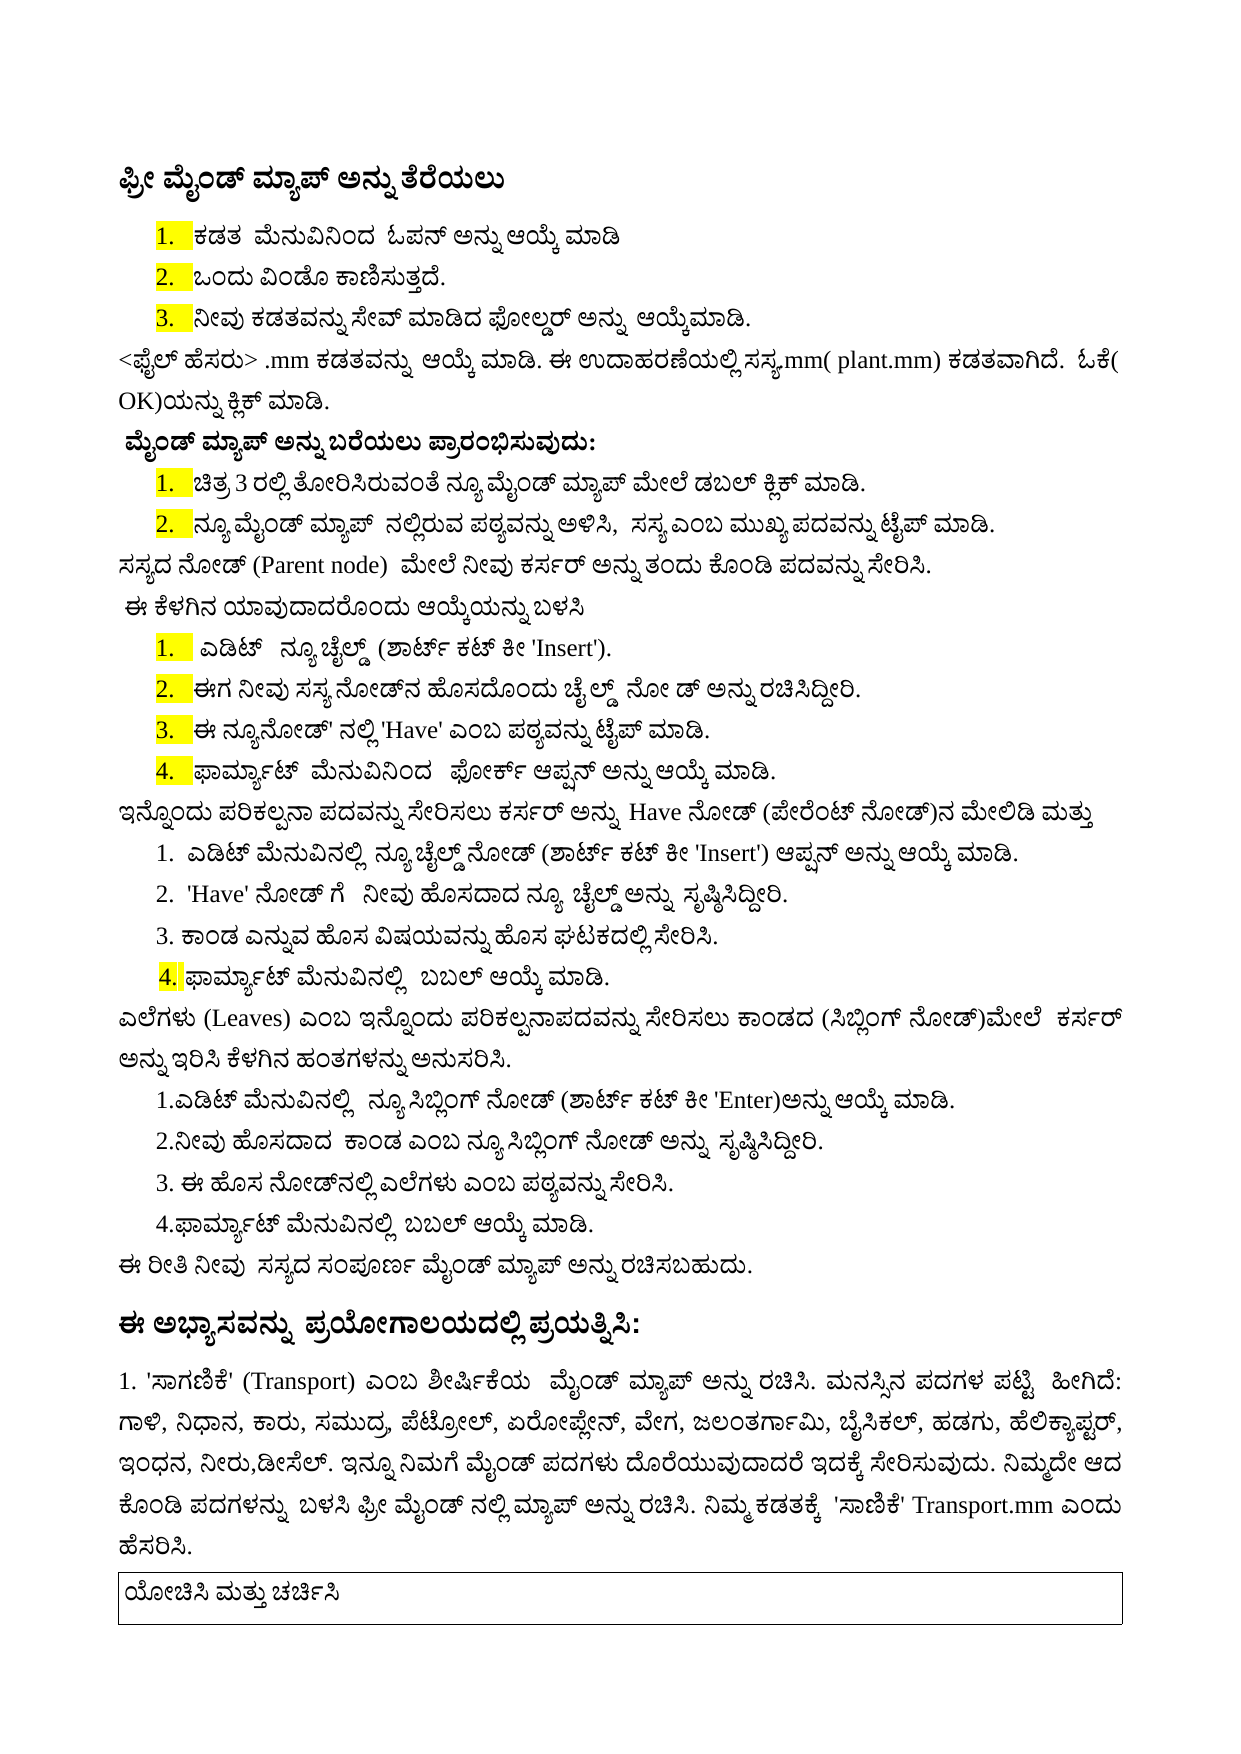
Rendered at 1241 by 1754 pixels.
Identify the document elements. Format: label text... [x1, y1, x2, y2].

list ನೀವು ಕಡತವನ್ನು ಸೇವ್ ಮಾಡಿದ ಫೋಲ್ಡರ್ ಅನ್ನು ಆಯ್ಕೆಮಾಡಿ. [156, 303, 1122, 345]
text 2. 'Have' ನೋಡ್‌ ಗೆ ನೀವು ಹೊಸದಾದ ನ್ಯೂ ಚೈಲ್ಡ್ ಅನ್ನು ಸೃಷ್ಠಿಸಿದ್ದೀರಿ. [118, 879, 1122, 921]
list ಒಂದು ವಿಂಡೊ ಕಾಣಿಸುತ್ತದೆ. [156, 262, 1122, 303]
list ಈಗ ನೀವು ಸಸ್ಯ ನೋಡ್‌ನ ಹೊಸದೊಂದು ಚೈ ಲ್ಡ್ ನೋ ಡ್ ಅನ್ನು ರಚಿಸಿದ್ದೀರಿ. [156, 674, 1122, 715]
text ಸಸ್ಯದ ನೋಡ್‌ (Parent node) ಮೇಲೆ ನೀವು ಕರ್ಸರ್‌ ಅನ್ನು ತಂದು ಕೊಂಡಿ ಪದವನ್ನು ಸೇರಿಸಿ. [118, 550, 1122, 592]
list ಈ ನ್ಯೂನೋಡ್' ನಲ್ಲಿ 'Have' ಎಂಬ ಪಠ್ಯವನ್ನು ಟೈಪ್‌ ಮಾಡಿ. [156, 715, 1122, 756]
text 3. ಕಾಂಡ ಎನ್ನುವ ಹೊಸ ವಿಷಯವನ್ನು ಹೊಸ ಘಟಕದಲ್ಲಿ ಸೇರಿಸಿ. [118, 921, 1122, 962]
text ಈ ರೀತಿ ನೀವು ಸಸ್ಯದ ಸಂಪೂರ್ಣ ಮೈಂಡ್ ಮ್ಯಾಪ್ ಅನ್ನು ರಚಿಸಬಹುದು. [118, 1250, 1122, 1291]
text 3. ಈ ಹೊಸ ನೋಡ್‌ನಲ್ಲಿ ಎಲೆಗಳು ಎಂಬ ಪಠ್ಯವನ್ನು ಸೇರಿಸಿ. [118, 1168, 1122, 1209]
text ಇನ್ನೊಂದು ಪರಿಕಲ್ಪನಾ ಪದವನ್ನು ಸೇರಿಸಲು ಕರ್ಸರ್‌ ಅನ್ನು Have ನೋಡ್‌ (ಪೇರೆಂಟ್ ನೋಡ್)ನ ಮೇಲಿಡಿ ಮತ್ತು [118, 797, 1122, 838]
text 2.ನೀವು ಹೊಸದಾದ ಕಾಂಡ ಎಂಬ ನ್ಯೂ ಸಿಬ್ಲಿಂಗ್‌ ನೋಡ್ ಅನ್ನು ಸೃಷ್ಠಿಸಿದ್ದೀರಿ. [118, 1126, 1122, 1168]
text 1.ಎಡಿಟ್ ಮೆನುವಿನಲ್ಲಿ ನ್ಯೂ ಸಿಬ್ಲಿಂಗ್‌ ನೋಡ್ (ಶಾರ್ಟ್‌ ಕಟ್‌ ಕೀ 'Enter)ಅನ್ನು ಆಯ್ಕೆ ಮಾಡಿ. [118, 1085, 1122, 1126]
list ನ್ಯೂ ಮೈಂಡ್ ಮ್ಯಾಪ್ ನಲ್ಲಿರುವ ಪಠ್ಯವನ್ನು ಅಳಿಸಿ, ಸಸ್ಯ ಎಂಬ ಮುಖ್ಯ ಪದವನ್ನು ಟೈಪ್‌ ಮಾಡಿ. [156, 509, 1122, 550]
text 1. ಎಡಿಟ್ ಮೆನುವಿನಲ್ಲಿ ನ್ಯೂ ಚೈಲ್ಡ್ ನೋಡ್ (ಶಾರ್ಟ್‌ ಕಟ್‌ ಕೀ 'Insert') ಆಪ್ಷನ್ ಅನ್ನು ಆಯ್ಕೆ ಮಾಡಿ. [118, 838, 1122, 879]
table_header ಯೋಚಿಸಿ ಮತ್ತು ಚರ್ಚಿಸಿ ಪರಿಕಲ್ಪನೆಗಳು: ಪರಿಕಲ್ಪನೆಗಳೆಂದರೆ ನಿಮ್ಮ ಮನಸ್ಸಿನಲ್ಲಿ ಮೂಡಿದ(ಭಾವನೆ) ಯೋಜನೆಗಳಿಗೆ ಅಥವಾ ಪದಗಳಿಗೆ ಚಿತ್ರಣವನ್ನು ಕೊಡುವುದು ಎಂದರ್ಥ. ನೀವು ಅರ್ಥಮಾಡಿಕೊಂಡಿರುವುದರ ಆಧಾರದ ಮೇಲೆ ಒಂದು ಪರಿಕಲ್ಪನೆಯನ್ನು ಮತ್ತೊಂದು ಪರಿಕಲ್ಪನೆಗೆ ಕೊಂಡಿ ಪದಗಳಿಂದ ಜೋಡಿಸಬಹುದು. ಪರಿಕಲ್ಪನಾ ಪದಗಳಿಗೆ ಉದಾಹರಣೆಗಳೆಂದರೆ ಪ್ರಾಣಿ, ಸಸ್ಯ, ಆಹಾರ, ಸಸ್ತನಿಗಳು ಇತ್ಯಾದಿ., ಇವುಗಳಿಗೆ ಕೊಂಡಿ (ಸಂಬಂಧ)ಕೊಡುವ ಪದಗಳೆಂದರೆ ಹೊಂದಿರುವ, ಅವಲಂಬಿಸಿರುವ, ಭಾಗವಾಗಿರುವ ಇತ್ಯಾದಿ., ಮೈಂಡ್ ಮ್ಯಾ ಪ್ ಒಂದು ವಿಷಯಕ್ಕೆ ಸಂಬಂಧಿಸಿದಂತೆ ನಿಮ್ಮ ಮನಸ್ಸಿನಲ್ಲಿರುವ ಆಲೋಚನೆಗಳಿಗನುಗುಣವಾಗಿ ವಿವಿಧ ಪರಿಕಲ್ಪನೆಗಳಿಗೆ ಕೊಂಡಿಯನ್ನು (ಸಂಬಂಧ )ಕಲ್ಪಿಸಿ ಒಂದು ನಕ್ಷೆಯನ್ನು (ಮೈಂಡ್ ಮ್ಯಾಪ್) ರಚಿಸುತ್ತದೆ. ಬೇರೆ ಬೇರೆ ವಿಷಯಗಳ ಬಗ್ಗೆ ತಿಳಿಯಲು ಮೈಂಡ್ ಮ್ಯಾಪ್ ಗಳು ಹೇಗೆ ಪ್ರಯೋಜನಕಾರಿ: ನಿಮ್ಮ ಮನಸ್ಸಿನಲ್ಲಿ ಒಂದು ಘಟಕದ ಬಗ್ಗೆ ಬರುವಂತಹ ಆಲೋಚನೆಗಳನ್ನು ತೆಗೆದುಕೊಂಡು ಅವುಗಳನ್ನು ಸಂಬಂಧೀಕರಿಸಿ ನೀವು ಹೇಗೆ ಅರ್ಥೈಸುವಿರಿ. ನಿಮ್ಮ ಅರ್ಥವು ಸರಿಯಿಲ್ಲದಿದ್ದಾಗ, ನಿಮ್ಮ ಶಿಕ್ಷಕರೊಡನೆ ಚರ್ಚಿಸಿ, ಅದು ಏಕೆ ಸರಿಯಿಲ್ಲ ಎಂಬ ಕಾರಣ ತಿಳಿಯುವಿರಿ ಮತ್ತು ತಪ್ಪಾಗಿ ಅರ್ಥಮಾಡಿಕೊಂಡಿದ್ದನ್ನು ಸರಿಪಡಿಸಿಕೊಳ್ಳುವಿರಿ. [119, 1573, 1122, 1624]
list ಫಾರ್ಮ್ಯಾಟ್ ಮೆನುವಿನಲ್ಲಿ ಬಬಲ್ ಆಯ್ಕೆ ಮಾಡಿ. [159, 962, 1122, 1003]
list ಕಡತ ಮೆನುವಿನಿಂದ ಓಪನ್ ಅನ್ನು ಆಯ್ಕೆ ಮಾಡಿ [156, 221, 1122, 262]
list ಎಡಿಟ್ ನ್ಯೂ ಚೈಲ್ಡ್ (ಶಾರ್ಟ್‌ ಕಟ್‌ ಕೀ 'Insert'). [156, 633, 1122, 674]
text 4.ಫಾರ್ಮ್ಯಾಟ್ ಮೆನುವಿನಲ್ಲಿ ಬಬಲ್ ಆಯ್ಕೆ ಮಾಡಿ. [118, 1209, 1122, 1250]
subtitle ಈ ಅಭ್ಯಾಸವನ್ನು ಪ್ರಯೋಗಾಲಯದಲ್ಲಿ ಪ್ರಯತ್ನಿಸಿ: [118, 1306, 1122, 1354]
subtitle ಫ್ರೀ ಮೈಂಡ್ ಮ್ಯಾಪ್ ಅನ್ನು ತೆರೆಯಲು [118, 161, 1122, 209]
text <ಫೈಲ್ ಹೆಸರು> .mm ಕಡತವನ್ನು ಆಯ್ಕೆ ಮಾಡಿ. ಈ ಉದಾಹರಣೆಯಲ್ಲಿ ಸಸ್ಯ.mm( plant.mm) ಕಡತವಾಗಿದೆ. ಓಕೆ( OK)ಯನ್ನು ಕ್ಲಿಕ್ ಮಾಡಿ. [118, 345, 1122, 427]
text ಈ ಕೆಳಗಿನ ಯಾವುದಾದರೊಂದು ಆಯ್ಕೆಯನ್ನು ಬಳಸಿ [118, 592, 1122, 633]
text ಮೈಂಡ್ ಮ್ಯಾಪ್ ಅನ್ನು ಬರೆಯಲು ಪ್ರಾರಂಭಿಸುವುದು: [118, 427, 1122, 468]
list ಫಾರ್ಮ್ಯಾಟ್ ಮೆನುವಿನಿಂದ ಫೋರ್ಕ್ ಆಪ್ಷನ್ ಅನ್ನು ಆಯ್ಕೆ ಮಾಡಿ. [156, 756, 1122, 797]
list ಚಿತ್ರ 3ರಲ್ಲಿ ತೋರಿಸಿರುವಂತೆ ನ್ಯೂ ಮೈಂಡ್ ಮ್ಯಾಪ್ ಮೇಲೆ ಡಬಲ್‌ ಕ್ಲಿಕ್‌ ಮಾಡಿ. [156, 468, 1122, 509]
text ಎಲೆಗಳು (Leaves) ಎಂಬ ಇನ್ನೊಂದು ಪರಿಕಲ್ಪನಾಪದವನ್ನು ಸೇರಿಸಲು ಕಾಂಡದ (ಸಿಬ್ಲಿಂಗ್ ನೋಡ್)ಮೇಲೆ ಕರ್ಸರ್‌ ಅನ್ನು ಇರಿಸಿ ಕೆಳಗಿನ ಹಂತಗಳನ್ನು ಅನುಸರಿಸಿ. [118, 1003, 1122, 1085]
text 1. 'ಸಾಗಣಿಕೆ' (Transport) ಎಂಬ ಶೀರ್ಷಿಕೆಯ ಮೈಂಡ್‌ ಮ್ಯಾಪ್‌ ಅನ್ನು ರಚಿಸಿ. ಮನಸ್ಸಿನ ಪದಗಳ ಪಟ್ಟಿ ಹೀಗಿದೆ: ಗಾಳಿ, ನಿಧಾನ, ಕಾರು, ಸಮುದ್ರ, ಪೆಟ್ರೋಲ್, ಏರೋಪ್ಲೇನ್, ವೇಗ, ಜಲಂತರ್ಗಾಮಿ, ಬೈಸಿಕಲ್, ಹಡಗು, ಹೆಲಿಕ್ಯಾಪ್ಟರ್, ಇಂಧನ, ನೀರು,ಡೀಸೆಲ್. ಇನ್ನೂ ನಿಮಗೆ ಮೈಂಡ್ ಪದಗಳು ದೊರೆಯುವುದಾದರೆ ಇದಕ್ಕೆ ಸೇರಿಸುವುದು. ನಿಮ್ಮದೇ ಆದ ಕೊಂಡಿ ಪದಗಳನ್ನು ಬಳಸಿ ಫ್ರೀ ಮೈಂಡ್ ನಲ್ಲಿ ಮ್ಯಾಪ್ ಅನ್ನು ರಚಿಸಿ. ನಿಮ್ಮ ಕಡತಕ್ಕೆ 'ಸಾಣಿಕೆ' Transport.mm ಎಂದು ಹೆಸರಿಸಿ. [118, 1366, 1122, 1572]
